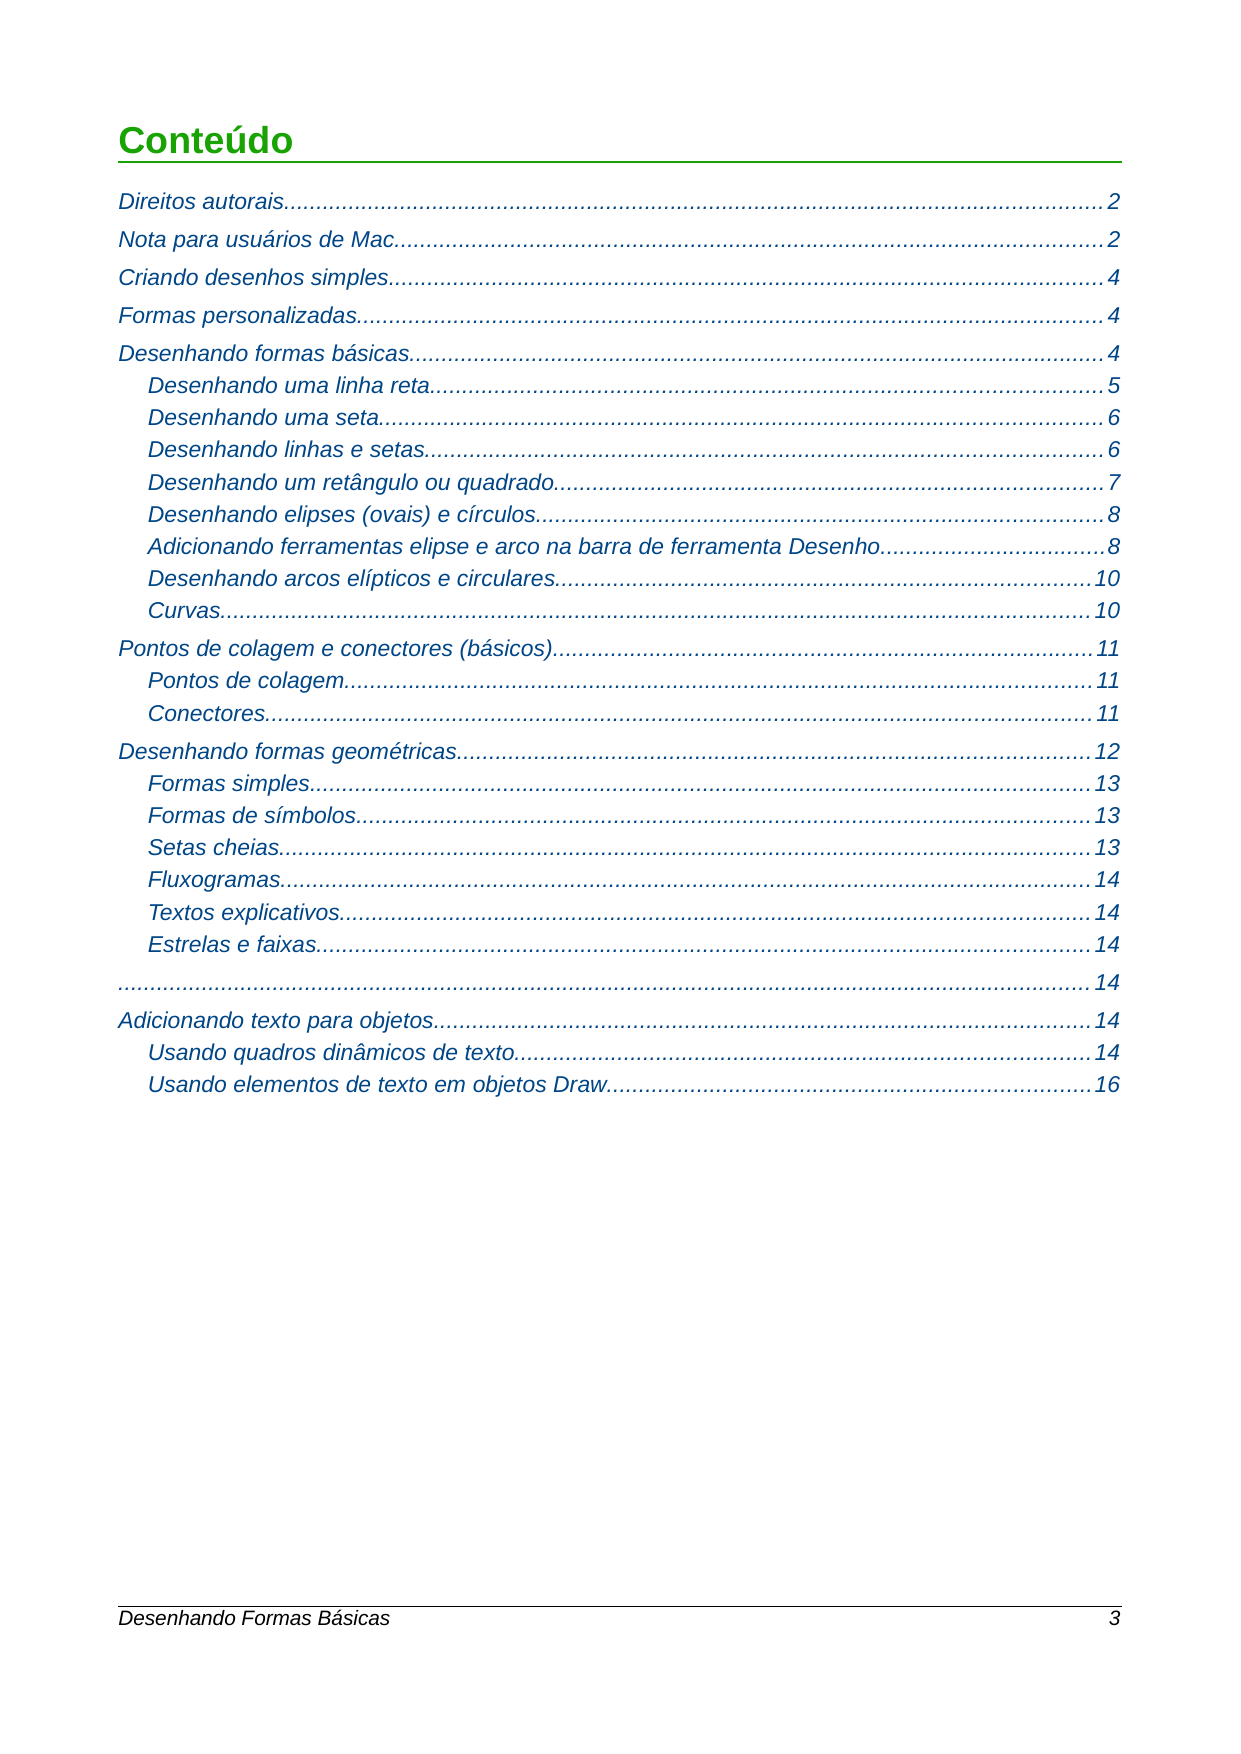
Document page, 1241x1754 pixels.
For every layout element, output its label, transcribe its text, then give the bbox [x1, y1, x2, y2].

text Desenhando um retângulo ou quadrado 7 [148, 468, 1122, 495]
text Estrelas e faixas 14 [148, 931, 1122, 957]
text Conteúdo [118, 118, 1122, 161]
text Nota para usuários de Mac 2 [118, 226, 1122, 252]
text Usando elementos de texto em objetos Draw 16 [148, 1071, 1122, 1097]
text Usando quadros dinâmicos de texto 14 [148, 1039, 1122, 1065]
text Desenhando uma seta 6 [148, 404, 1122, 430]
text Desenhando formas geométricas 12 [118, 738, 1122, 764]
text Desenhando uma linha reta 5 [148, 372, 1122, 398]
text Pontos de colagem 11 [148, 667, 1122, 694]
text Desenhando linhas e setas 6 [148, 436, 1122, 462]
text Desenhando arcos elípticos e circulares 10 [148, 565, 1122, 591]
text Setas cheias 13 [148, 834, 1122, 860]
text Formas simples 13 [148, 770, 1122, 796]
text Adicionando ferramentas elipse e arco na barra de ferramenta Desenho 8 [148, 533, 1122, 559]
text Curvas 10 [148, 597, 1122, 623]
text Adicionando texto para objetos 14 [118, 1007, 1122, 1033]
text Formas de símbolos 13 [148, 802, 1122, 828]
text Direitos autorais 2 [118, 188, 1122, 214]
text Desenhando formas básicas 4 [118, 340, 1122, 366]
text Pontos de colagem e conectores (básicos) 11 [118, 635, 1122, 661]
text Fluxogramas 14 [148, 866, 1122, 893]
text 14 [118, 969, 1122, 995]
text Desenhando elipses (ovais) e círculos 8 [148, 501, 1122, 527]
text Conectores 11 [148, 699, 1122, 726]
text Criando desenhos simples 4 [118, 264, 1122, 290]
text Formas personalizadas 4 [118, 302, 1122, 328]
text Textos explicativos 14 [148, 898, 1122, 925]
